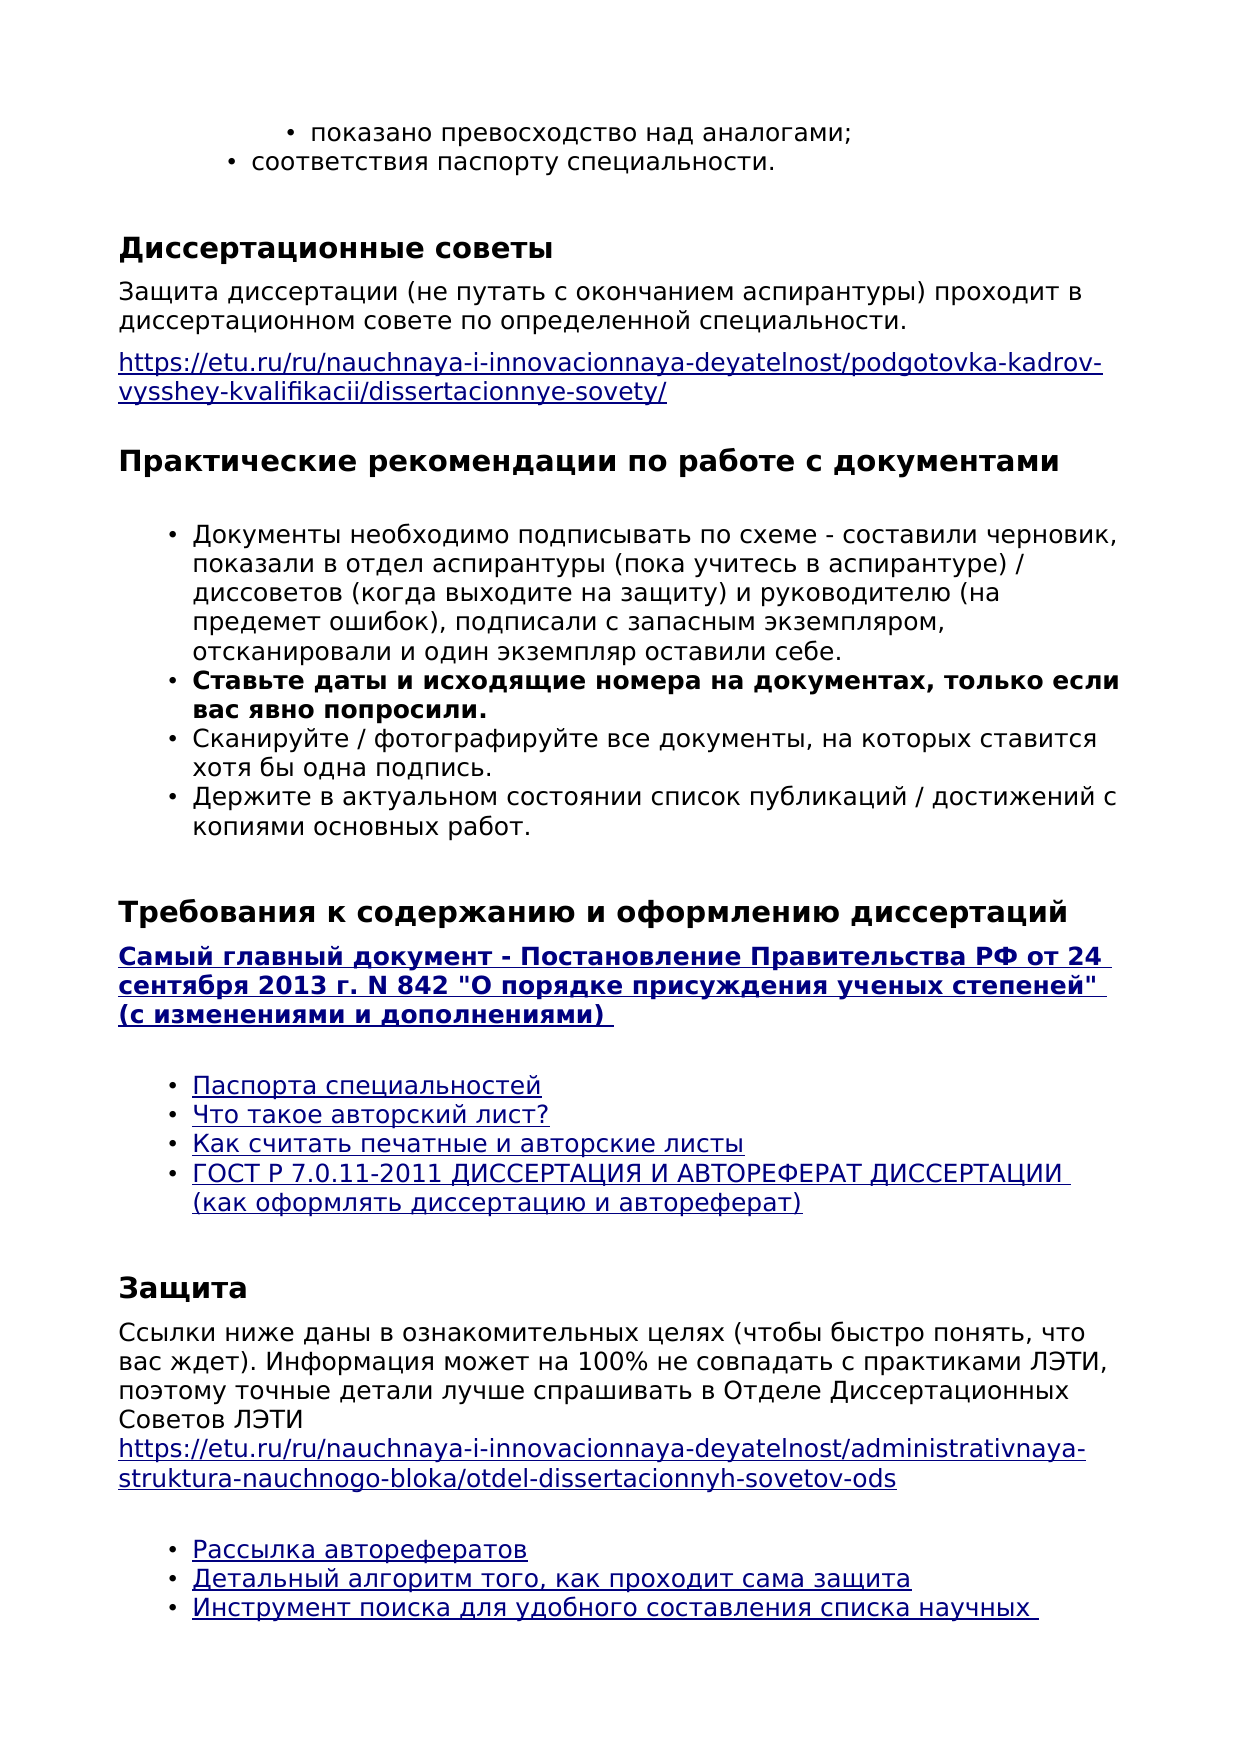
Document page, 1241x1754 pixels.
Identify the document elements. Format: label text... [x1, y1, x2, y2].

subtitle Требования к содержанию и оформлению диссертаций [118, 895, 1122, 929]
list Паспорта специальностей [177, 1071, 1122, 1100]
list Держите в актуальном состоянии список публикаций / достижений с копиями основных работ. [177, 782, 1122, 841]
text https://etu.ru/ru/nauchnaya-i-innovacionnaya-deyatelnost/podgotovka-kadrov-vysshey-kvalifikacii/dissertacionnye-sovety/ [118, 348, 1122, 407]
text Ссылки ниже даны в ознакомительных целях (чтобы быстро понять, что вас ждет). Информация может на 100% не совпадать с практиками ЛЭТИ, поэтому точные детали лучше спрашивать в Отделе Диссертационных Советов ЛЭТИ https://etu.ru/ru/nauchnaya-i-innovacionnaya-deyatelnost/administrativnaya-struktura-nauchnogo-bloka/otdel-dissertacionnyh-sovetov-ods [118, 1318, 1122, 1493]
list ГОСТ Р 7.0.11-2011 ДИССЕРТАЦИЯ И АВТОРЕФЕРАТ ДИССЕРТАЦИИ (как оформлять диссертацию и автореферат) [177, 1159, 1122, 1217]
subtitle Защита [118, 1272, 1122, 1306]
list Рассылка авторефератов [177, 1535, 1122, 1564]
list соответствия паспорту специальности. [236, 147, 1122, 176]
list Как считать печатные и авторские листы [177, 1129, 1122, 1159]
list Что такое авторский лист? [177, 1100, 1122, 1129]
text Самый главный документ - Постановление Правительства РФ от 24 сентября 2013 г. N 842 "О порядке присуждения ученых степеней" (с изменениями и дополнениями) [118, 942, 1122, 1029]
list Детальный алгоритм того, как проходит сама защита [177, 1564, 1122, 1593]
list Сканируйте / фотографируйте все документы, на которых ставится хотя бы одна подпись. [177, 724, 1122, 782]
list показано превосходство над аналогами; [295, 118, 1122, 147]
list Ставьте даты и исходящие номера на документах, только если вас явно попросили. [177, 666, 1122, 724]
subtitle Диссертационные советы [118, 231, 1122, 265]
list Инструмент поиска для удобного составления списка научных [177, 1593, 1122, 1622]
text Защита диссертации (не путать с окончанием аспирантуры) проходит в диссертационном совете по определенной специальности. [118, 277, 1122, 336]
subtitle Практические рекомендации по работе с документами [118, 444, 1122, 478]
list Документы необходимо подписывать по схеме - составили черновик, показали в отдел аспирантуры (пока учитесь в аспирантуре) / диссоветов (когда выходите на защиту) и руководителю (на предемет ошибок), подписали с запасным экземпляром, отсканировали и один экземпляр оставили себе. [177, 520, 1122, 666]
